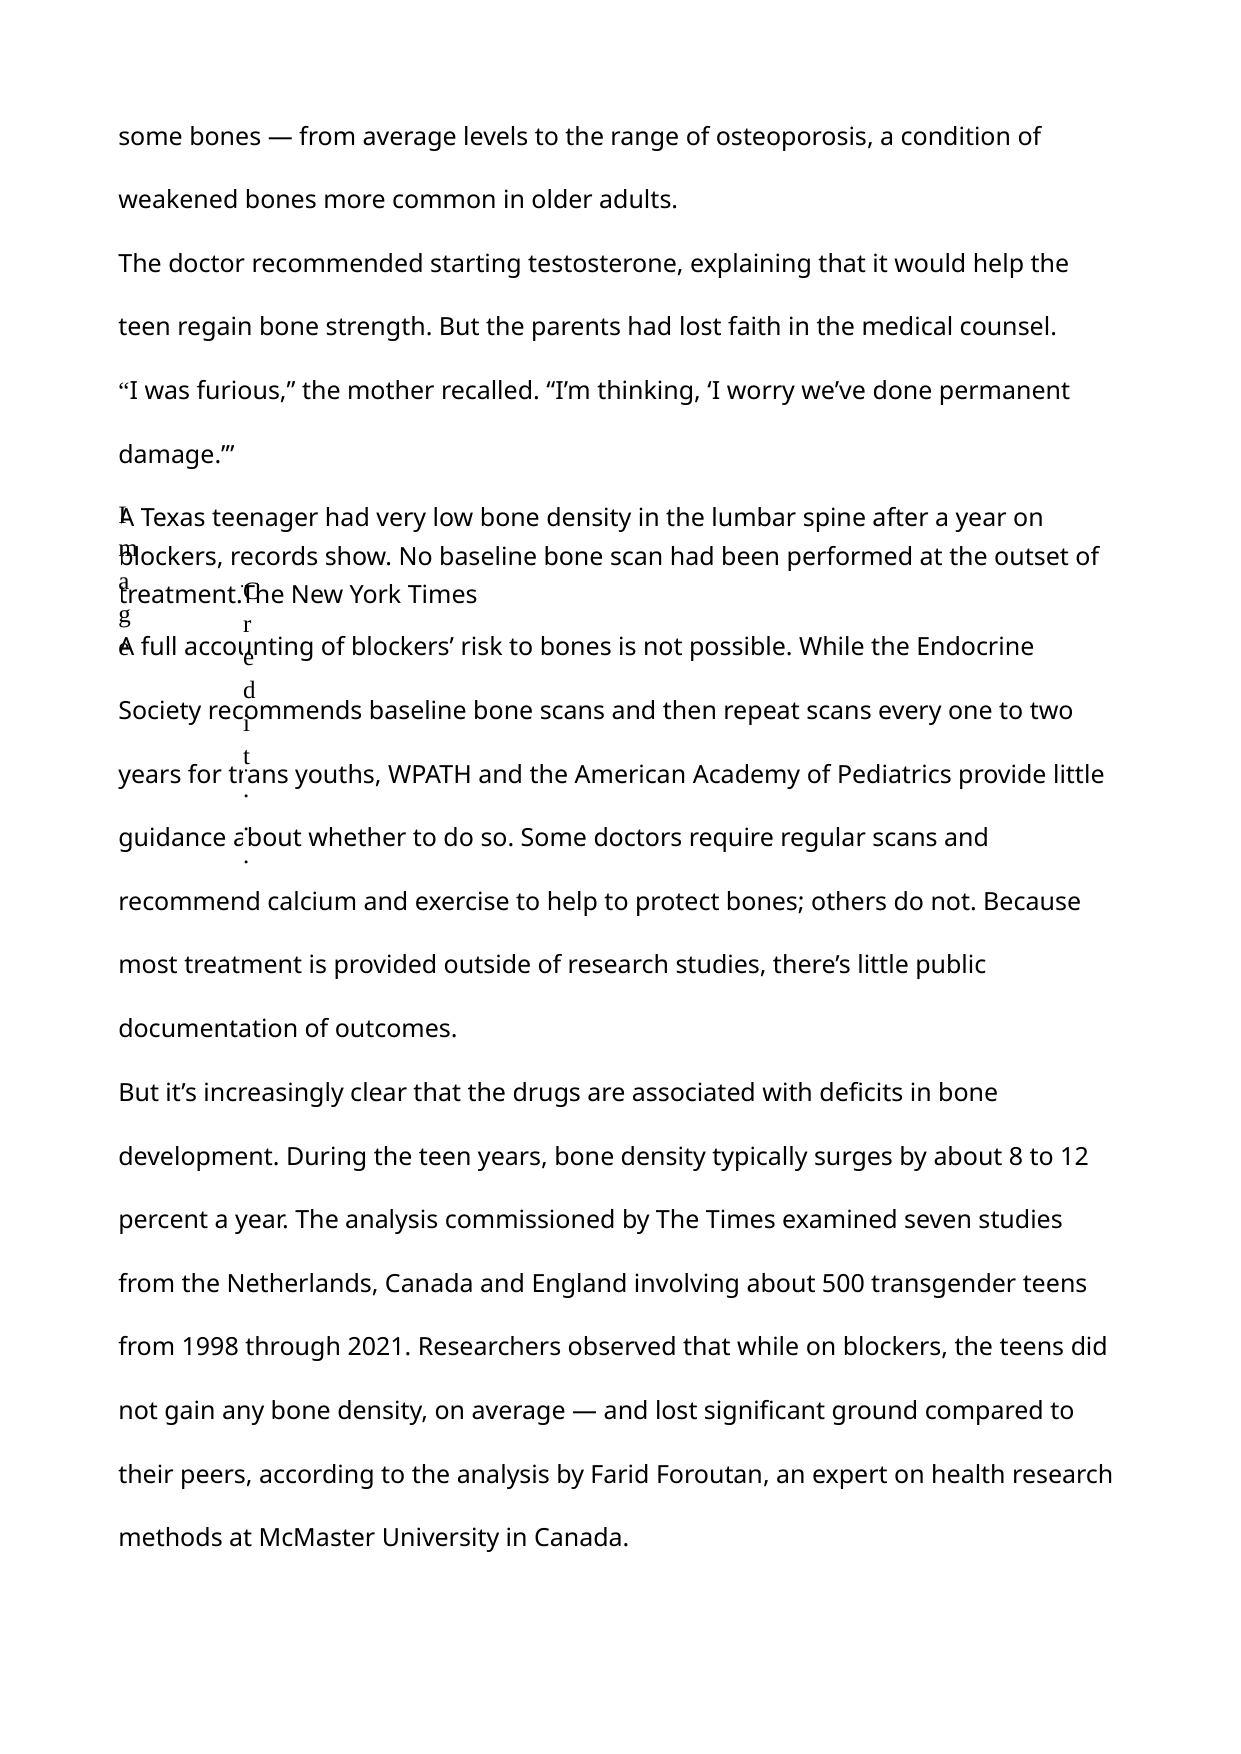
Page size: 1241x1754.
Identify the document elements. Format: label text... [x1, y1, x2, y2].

text some bones — from average levels to the range of osteoporosis, a condition of weakened bones more common in older adults. [118, 118, 1122, 216]
text The doctor recommended starting testosterone, explaining that it would help the teen regain bone strength. But the parents had lost faith in the medical counsel. [118, 245, 1122, 343]
text A full accounting of blockers’ risk to bones is not possible. While the Endocrine Society recommends baseline bone scans and then repeat scans every one to two years for trans youths, WPATH and the American Academy of Pediatrics provide little guidance about whether to do so. Some doctors require regular scans and recommend calcium and exercise to help to protect bones; others do not. Because most treatment is provided outside of research studies, there’s little public documentation of outcomes. [118, 629, 1122, 1045]
text But it’s increasingly clear that the drugs are associated with deficits in bone development. During the teen years, bone density typically surges by about 8 to 12 percent a year. The analysis commissioned by The Times examined seven studies from the Netherlands, Canada and England involving about 500 transgender teens from 1998 through 2021. Researchers observed that while on blockers, the teens did not gain any bone density, on average — and lost significant ground compared to their peers, according to the analysis by Farid Foroutan, an expert on health research methods at McMaster University in Canada. [118, 1074, 1122, 1554]
text A Texas teenager had very low bone density in the lumbar spine after a year on blockers, records show. No baseline bone scan had been performed at the outset of treatment.The New York Times [121, 500, 1122, 610]
text “I was furious,” the mother recalled. “I’m thinking, ‘I worry we’ve done permanent damage.’” [118, 373, 1122, 470]
